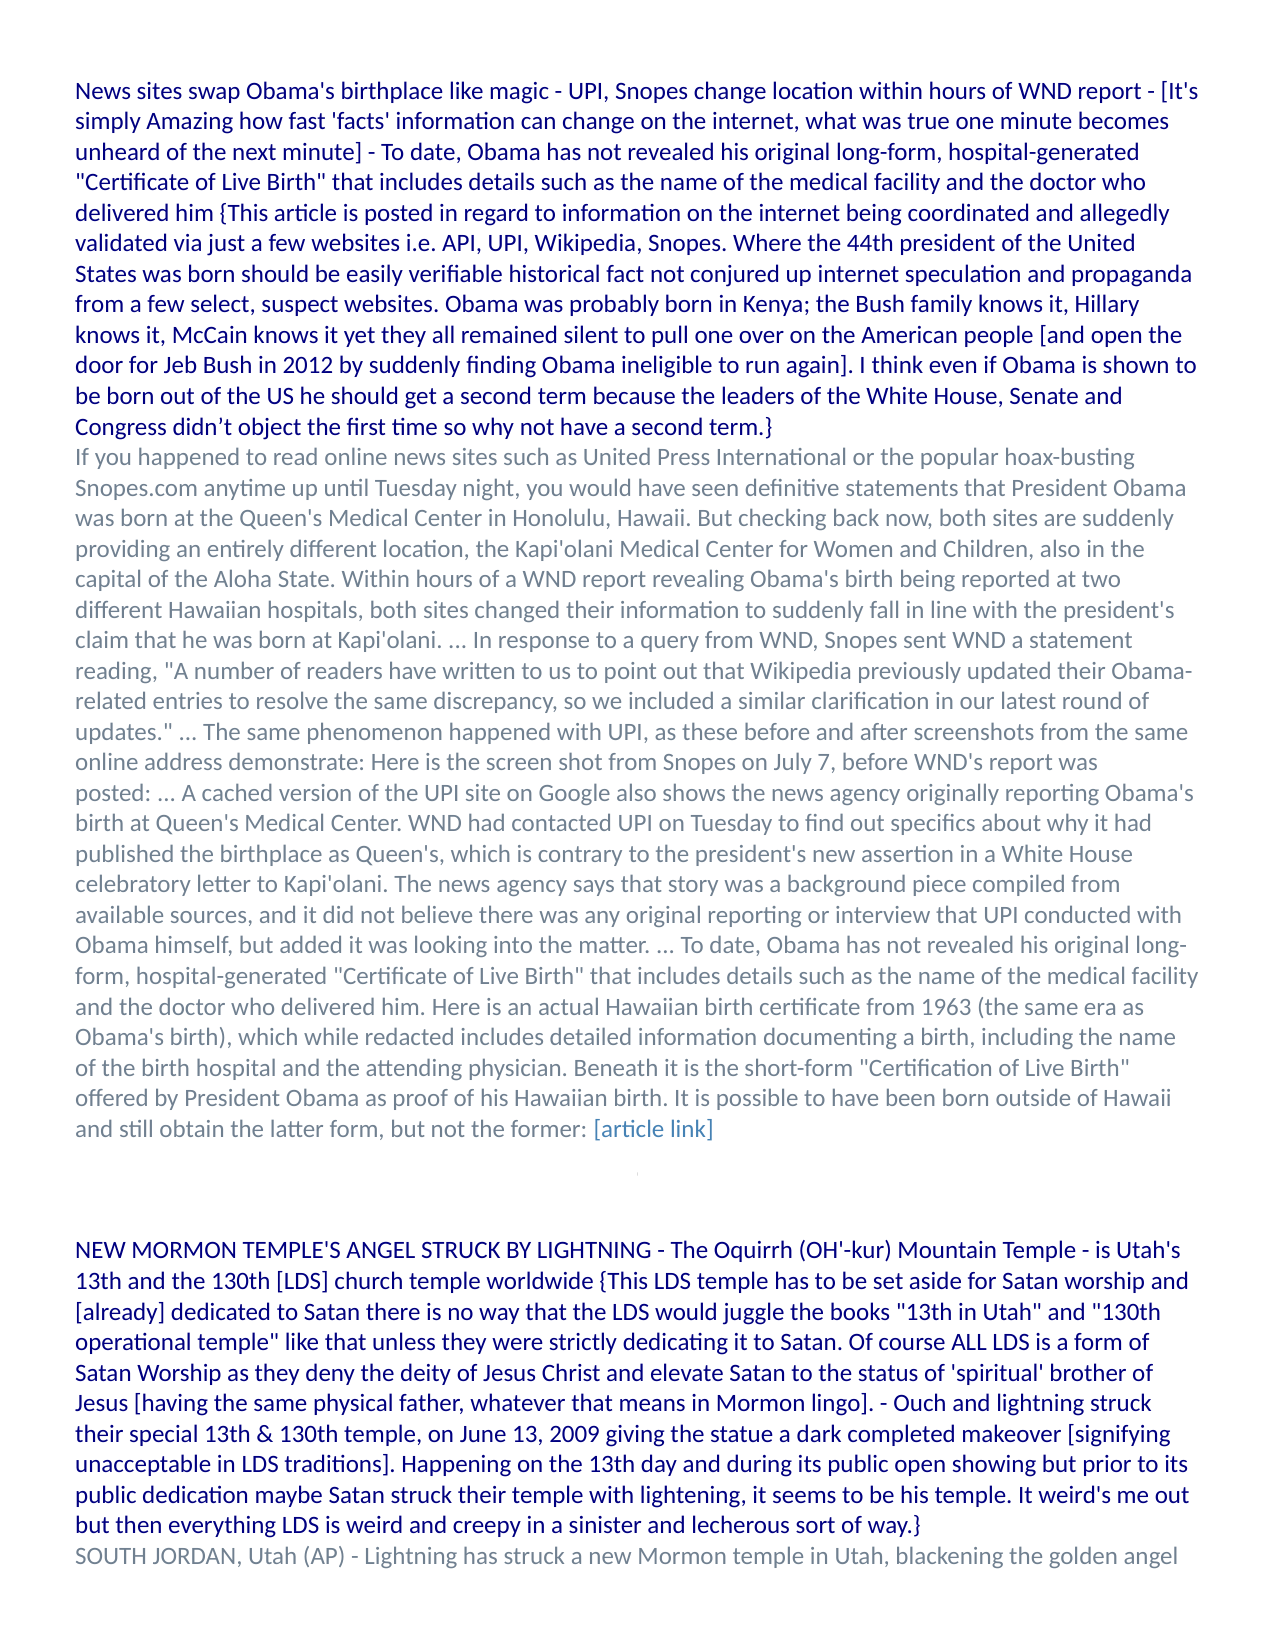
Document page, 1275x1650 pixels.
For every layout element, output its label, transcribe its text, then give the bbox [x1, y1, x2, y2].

text News sites swap Obama's birthplace like magic - UPI, Snopes change location within hours of WND report - [It's simply Amazing how fast 'facts' information can change on the internet, what was true one minute becomes unheard of the next minute] - To date, Obama has not revealed his original long-form, hospital-generated "Certificate of Live Birth" that includes details such as the name of the medical facility and the doctor who delivered him {This article is posted in regard to information on the internet being coordinated and allegedly validated via just a few websites i.e. API, UPI, Wikipedia, Snopes. Where the 44th president of the United States was born should be easily verifiable historical fact not conjured up internet speculation and propaganda from a few select, suspect websites. Obama was probably born in Kenya; the Bush family knows it, Hillary knows it, McCain knows it yet they all remained silent to pull one over on the American people [and open the door for Jeb Bush in 2012 by suddenly finding Obama ineligible to run again]. I think even if Obama is shown to be born out of the US he should get a second term because the leaders of the White House, Senate and Congress didn’t object the first time so why not have a second term.} If you happened to read online news sites such as United Press International or the popular hoax-busting Snopes.com anytime up until Tuesday night, you would have seen definitive statements that President Obama was born at the Queen's Medical Center in Honolulu, Hawaii. But checking back now, both sites are suddenly providing an entirely different location, the Kapi'olani Medical Center for Women and Children, also in the capital of the Aloha State. Within hours of a WND report revealing Obama's birth being reported at two different Hawaiian hospitals, both sites changed their information to suddenly fall in line with the president's claim that he was born at Kapi'olani. ... In response to a query from WND, Snopes sent WND a statement reading, "A number of readers have written to us to point out that Wikipedia previously updated their Obama-related entries to resolve the same discrepancy, so we included a similar clarification in our latest round of updates." ... The same phenomenon happened with UPI, as these before and after screenshots from the same online address demonstrate: Here is the screen shot from Snopes on July 7, before WND's report was posted: ... A cached version of the UPI site on Google also shows the news agency originally reporting Obama's birth at Queen's Medical Center. WND had contacted UPI on Tuesday to find out specifics about why it had published the birthplace as Queen's, which is contrary to the president's new assertion in a White House celebratory letter to Kapi'olani. The news agency says that story was a background piece compiled from available sources, and it did not believe there was any original reporting or interview that UPI conducted with Obama himself, but added it was looking into the matter. ... To date, Obama has not revealed his original long-form, hospital-generated "Certificate of Live Birth" that includes details such as the name of the medical facility and the doctor who delivered him. Here is an actual Hawaiian birth certificate from 1963 (the same era as Obama's birth), which while redacted includes detailed information documenting a birth, including the name of the birth hospital and the attending physician. Beneath it is the short-form "Certification of Live Birth" offered by President Obama as proof of his Hawaiian birth. It is possible to have been born outside of Hawaii and still obtain the latter form, but not the former: [article link] [75, 75, 1200, 1143]
text NEW MORMON TEMPLE'S ANGEL STRUCK BY LIGHTNING - The Oquirrh (OH'-kur) Mountain Temple - is Utah's 13th and the 130th [LDS] church temple worldwide {This LDS temple has to be set aside for Satan worship and [already] dedicated to Satan there is no way that the LDS would juggle the books "13th in Utah" and "130th operational temple" like that unless they were strictly dedicating it to Satan. Of course ALL LDS is a form of Satan Worship as they deny the deity of Jesus Christ and elevate Satan to the status of 'spiritual' brother of Jesus [having the same physical father, whatever that means in Mormon lingo]. - Ouch and lightning struck their special 13th & 130th temple, on June 13, 2009 giving the statue a dark completed makeover [signifying unacceptable in LDS traditions]. Happening on the 13th day and during its public open showing but prior to its public dedication maybe Satan struck their temple with lightening, it seems to be his temple. It weird's me out but then everything LDS is weird and creepy in a sinister and lecherous sort of way.} SOUTH JORDAN, Utah (AP) - Lightning has struck a new Mormon temple in Utah, blackening the golden angel [75, 1234, 1200, 1570]
